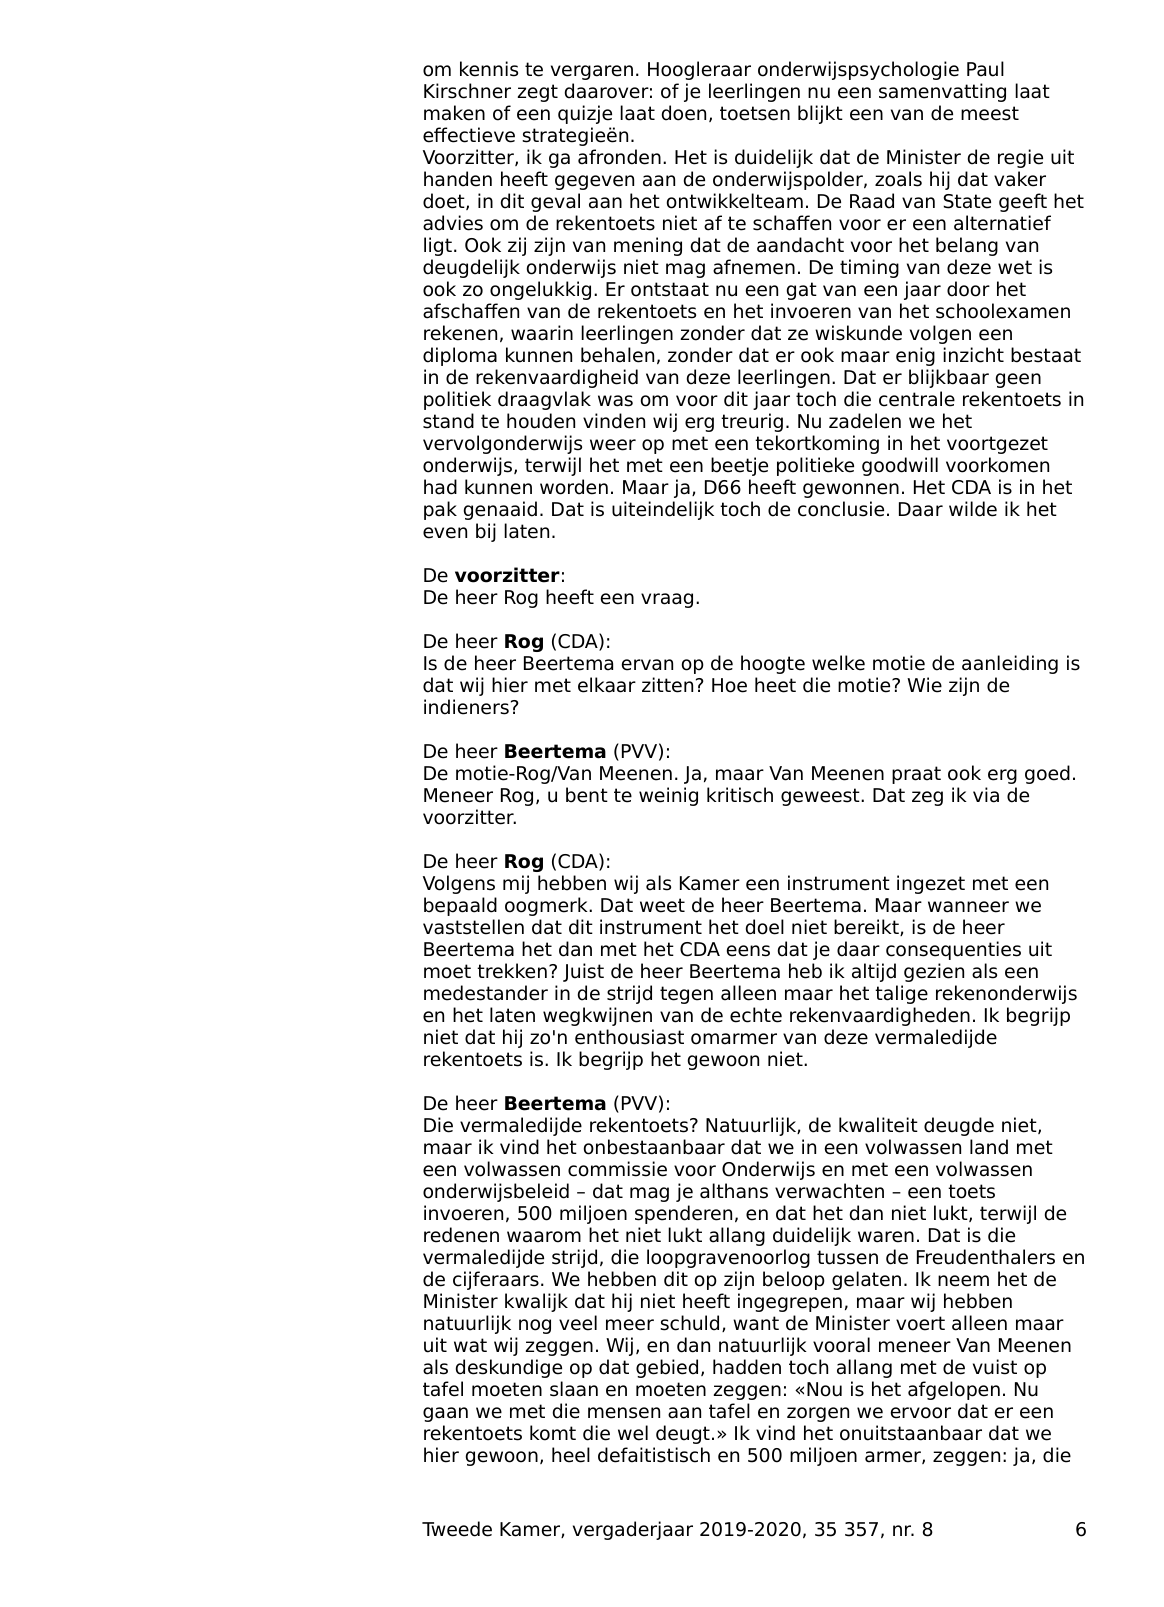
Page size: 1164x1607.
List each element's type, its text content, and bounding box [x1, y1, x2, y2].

text Voorzitter, ik ga afronden. Het is duidelijk dat de Minister de regie uit handen heeft gegeven aan de onderwijspolder, zoals hij dat vaker doet, in dit geval aan het ontwikkelteam. De Raad van State geeft het advies om de rekentoets niet af te schaffen voor er een alternatief ligt. Ook zij zijn van mening dat de aandacht voor het belang van deugdelijk onderwijs niet mag afnemen. De timing van deze wet is ook zo ongelukkig. Er ontstaat nu een gat van een jaar door het afschaffen van de rekentoets en het invoeren van het schoolexamen rekenen, waarin leerlingen zonder dat ze wiskunde volgen een diploma kunnen behalen, zonder dat er ook maar enig inzicht bestaat in de rekenvaardigheid van deze leerlingen. Dat er blijkbaar geen politiek draagvlak was om voor dit jaar toch die centrale rekentoets in stand te houden vinden wij erg treurig. Nu zadelen we het vervolgonderwijs weer op met een tekortkoming in het voortgezet onderwijs, terwijl het met een beetje politieke goodwill voorkomen had kunnen worden. Maar ja, D66 heeft gewonnen. Het CDA is in het pak genaaid. Dat is uiteindelijk toch de conclusie. Daar wilde ik het even bij laten. [422, 147, 1087, 543]
text De heer Beertema (PVV): [422, 741, 1087, 763]
text De heer Rog heeft een vraag. [422, 587, 1087, 609]
text Volgens mij hebben wij als Kamer een instrument ingezet met een bepaald oogmerk. Dat weet de heer Beertema. Maar wanneer we vaststellen dat dit instrument het doel niet bereikt, is de heer Beertema het dan met het CDA eens dat je daar consequenties uit moet trekken? Juist de heer Beertema heb ik altijd gezien als een medestander in de strijd tegen alleen maar het talige rekenonderwijs en het laten wegkwijnen van de echte rekenvaardigheden. Ik begrijp niet dat hij zo'n enthousiast omarmer van deze vermaledijde rekentoets is. Ik begrijp het gewoon niet. [422, 873, 1087, 1071]
text De heer Rog (CDA): [422, 851, 1087, 873]
text De heer Beertema (PVV): [422, 1093, 1087, 1115]
text De motie-Rog/Van Meenen. Ja, maar Van Meenen praat ook erg goed. Meneer Rog, u bent te weinig kritisch geweest. Dat zeg ik via de voorzitter. [422, 763, 1087, 829]
text De voorzitter: [422, 565, 1087, 587]
text Is de heer Beertema ervan op de hoogte welke motie de aanleiding is dat wij hier met elkaar zitten? Hoe heet die motie? Wie zijn de indieners? [422, 653, 1087, 719]
text Die vermaledijde rekentoets? Natuurlijk, de kwaliteit deugde niet, maar ik vind het onbestaanbaar dat we in een volwassen land met een volwassen commissie voor Onderwijs en met een volwassen onderwijsbeleid – dat mag je althans verwachten – een toets invoeren, 500 miljoen spenderen, en dat het dan niet lukt, terwijl de redenen waarom het niet lukt allang duidelijk waren. Dat is die vermaledijde strijd, die loopgravenoorlog tussen de Freudenthalers en de cijferaars. We hebben dit op zijn beloop gelaten. Ik neem het de Minister kwalijk dat hij niet heeft ingegrepen, maar wij hebben natuurlijk nog veel meer schuld, want de Minister voert alleen maar uit wat wij zeggen. Wij, en dan natuurlijk vooral meneer Van Meenen als deskundige op dat gebied, hadden toch allang met de vuist op tafel moeten slaan en moeten zeggen: «Nou is het afgelopen. Nu gaan we met die mensen aan tafel en zorgen we ervoor dat er een rekentoets komt die wel deugt.» Ik vind het onuitstaanbaar dat we hier gewoon, heel defaitistisch en 500 miljoen armer, zeggen: ja, die [422, 1115, 1087, 1467]
text om kennis te vergaren. Hoogleraar onderwijspsychologie Paul Kirschner zegt daarover: of je leerlingen nu een samenvatting laat maken of een quizje laat doen, toetsen blijkt een van de meest effectieve strategieën. [422, 59, 1087, 147]
text De heer Rog (CDA): [422, 631, 1087, 653]
